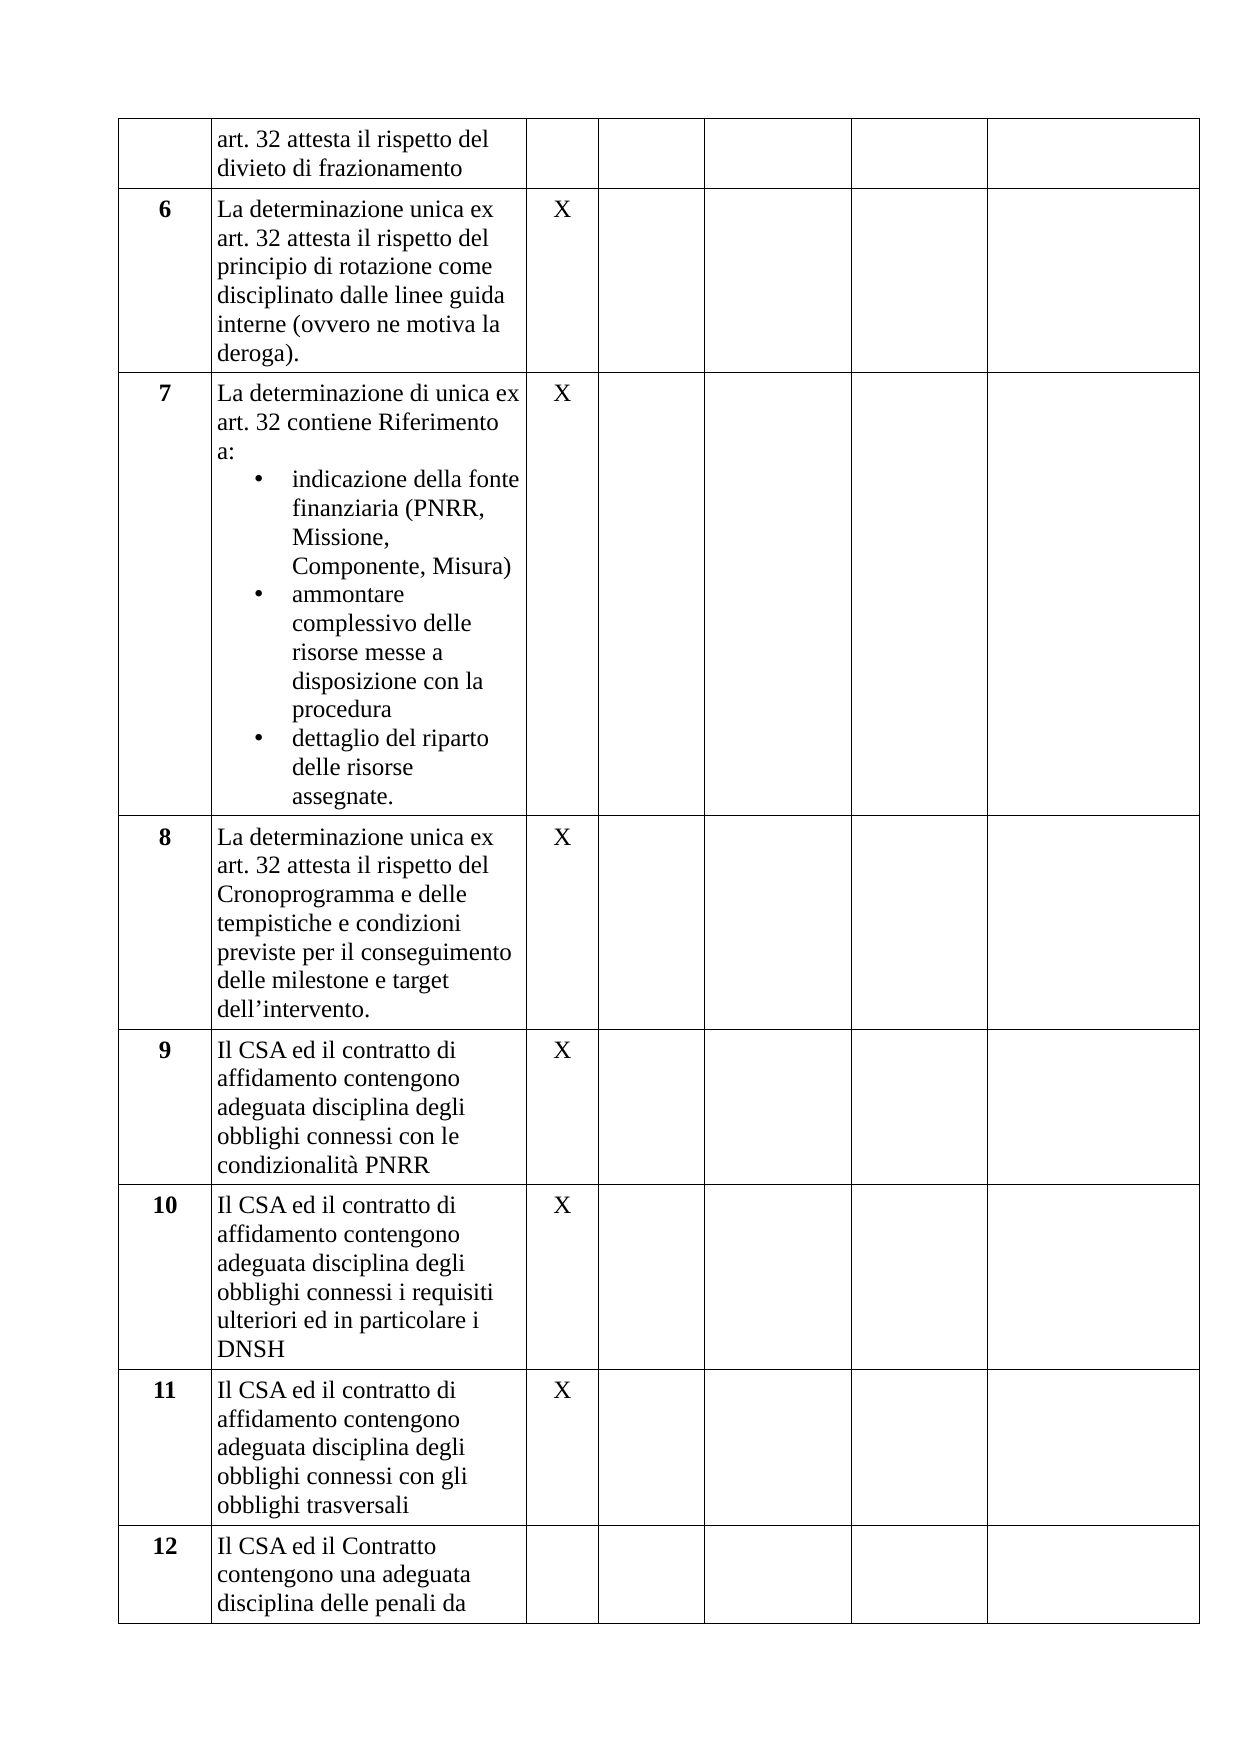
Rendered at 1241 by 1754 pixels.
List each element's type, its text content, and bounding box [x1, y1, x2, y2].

table_cell X [527, 1030, 598, 1184]
table_cell [988, 1526, 1199, 1623]
table_cell [705, 1030, 851, 1184]
table_cell [705, 1370, 851, 1524]
table_cell [599, 1370, 704, 1524]
table_cell [852, 189, 987, 372]
table_cell [988, 1030, 1199, 1184]
table_cell [599, 1526, 704, 1623]
table_cell Il CSA ed il Contratto contengono una adeguata disciplina delle penali da [212, 1526, 526, 1623]
table_cell [599, 1030, 704, 1184]
table_cell X [527, 373, 598, 815]
table_cell La determinazione unica ex art. 32 attesta il rispetto del Cronoprogramma e delle tempistiche e condizioni previste per il conseguimento delle milestone e target dell’intervento. [212, 816, 526, 1028]
table_cell [527, 119, 598, 188]
table_cell [852, 816, 987, 1028]
table_cell [852, 1030, 987, 1184]
table_cell [705, 1185, 851, 1369]
table_cell [852, 373, 987, 815]
table_cell X [527, 189, 598, 372]
table_cell 9 [119, 1030, 211, 1184]
table_cell [599, 189, 704, 372]
table_cell [527, 1526, 598, 1623]
table_cell [705, 1526, 851, 1623]
table_cell [705, 119, 851, 188]
table_cell La determinazione di unica ex art. 32 contiene Riferimento a: indicazione della fonte finanziaria (PNRR, Missione, Componente, Misura) ammontare complessivo delle risorse messe a disposizione con la procedura dettaglio del riparto delle risorse assegnate. [212, 373, 526, 815]
table_cell Il CSA ed il contratto di affidamento contengono adeguata disciplina degli obblighi connessi con le condizionalità PNRR [212, 1030, 526, 1184]
table_cell [988, 119, 1199, 188]
table_cell X [527, 1370, 598, 1524]
table_cell Il CSA ed il contratto di affidamento contengono adeguata disciplina degli obblighi connessi i requisiti ulteriori ed in particolare i DNSH [212, 1185, 526, 1369]
table_cell [988, 1370, 1199, 1524]
table_cell [852, 1526, 987, 1623]
table_cell 11 [119, 1370, 211, 1524]
table_cell X [527, 1185, 598, 1369]
table_cell [852, 119, 987, 188]
table_cell [705, 189, 851, 372]
table_cell [852, 1370, 987, 1524]
table_cell Il CSA ed il contratto di affidamento contengono adeguata disciplina degli obblighi connessi con gli obblighi trasversali [212, 1370, 526, 1524]
table_cell [705, 816, 851, 1028]
table_cell [599, 1185, 704, 1369]
table_cell 7 [119, 373, 211, 815]
table_cell [599, 373, 704, 815]
table_cell 8 [119, 816, 211, 1028]
table_cell [852, 1185, 987, 1369]
table_cell 6 [119, 189, 211, 372]
table_cell 10 [119, 1185, 211, 1369]
table_cell 12 [119, 1526, 211, 1623]
table_cell X [527, 816, 598, 1028]
table_cell [705, 373, 851, 815]
table_cell [988, 189, 1199, 372]
table_cell [599, 119, 704, 188]
table_cell [599, 816, 704, 1028]
table_cell art. 32 attesta il rispetto del divieto di frazionamento [212, 119, 526, 188]
table_cell [988, 1185, 1199, 1369]
table_cell [119, 119, 211, 188]
table_cell [988, 816, 1199, 1028]
table_cell La determinazione unica ex art. 32 attesta il rispetto del principio di rotazione come disciplinato dalle linee guida interne (ovvero ne motiva la deroga). [212, 189, 526, 372]
table_cell [988, 373, 1199, 815]
